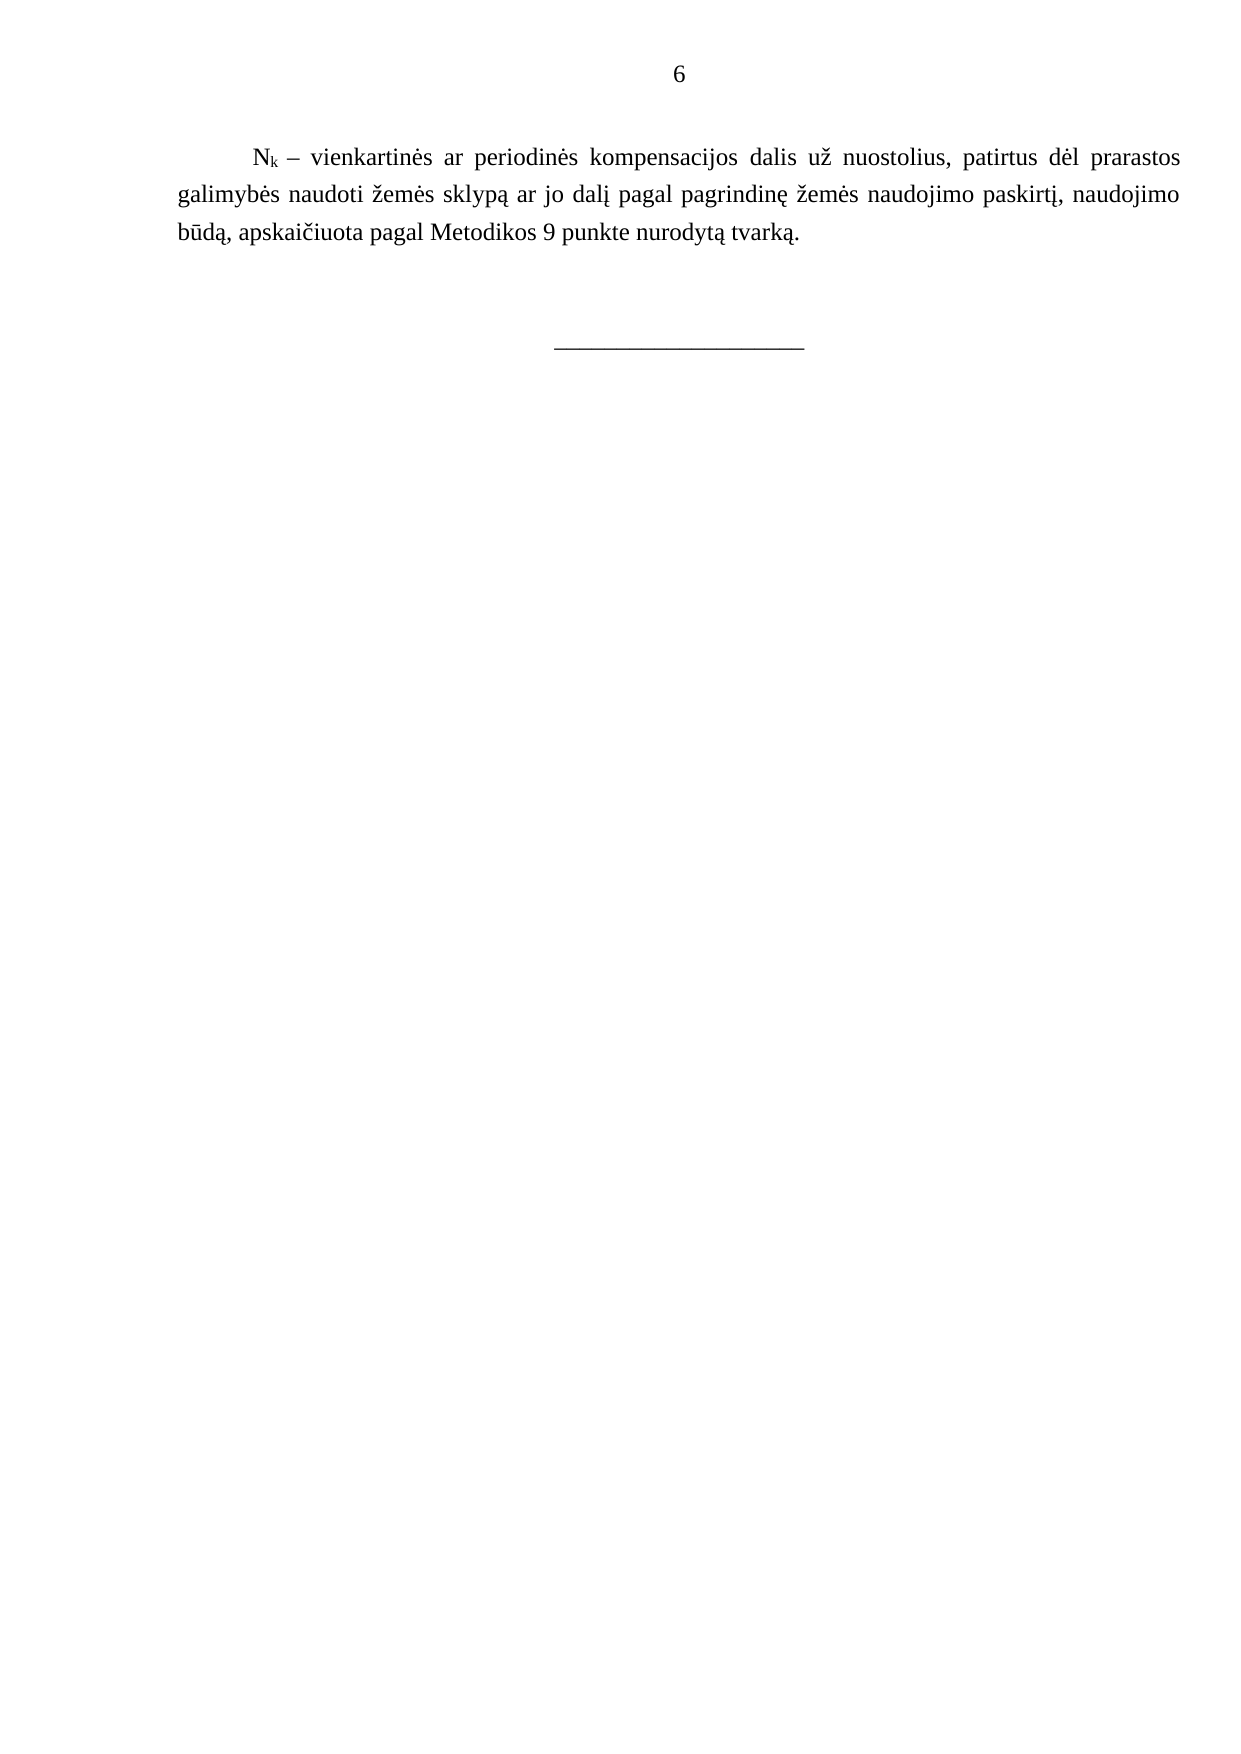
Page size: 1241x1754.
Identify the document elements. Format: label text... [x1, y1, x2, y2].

text Nk – vienkartinės ar periodinės kompensacijos dalis už nuostolius, patirtus dėl prarastos galimybės naudoti žemės sklypą ar jo dalį pagal pagrindinę žemės naudojimo paskirtį, naudojimo būdą, apskaičiuota pagal Metodikos 9 punkte nurodytą tvarką. [177, 133, 1181, 245]
text –––––––––––––––––––– [177, 332, 1181, 360]
